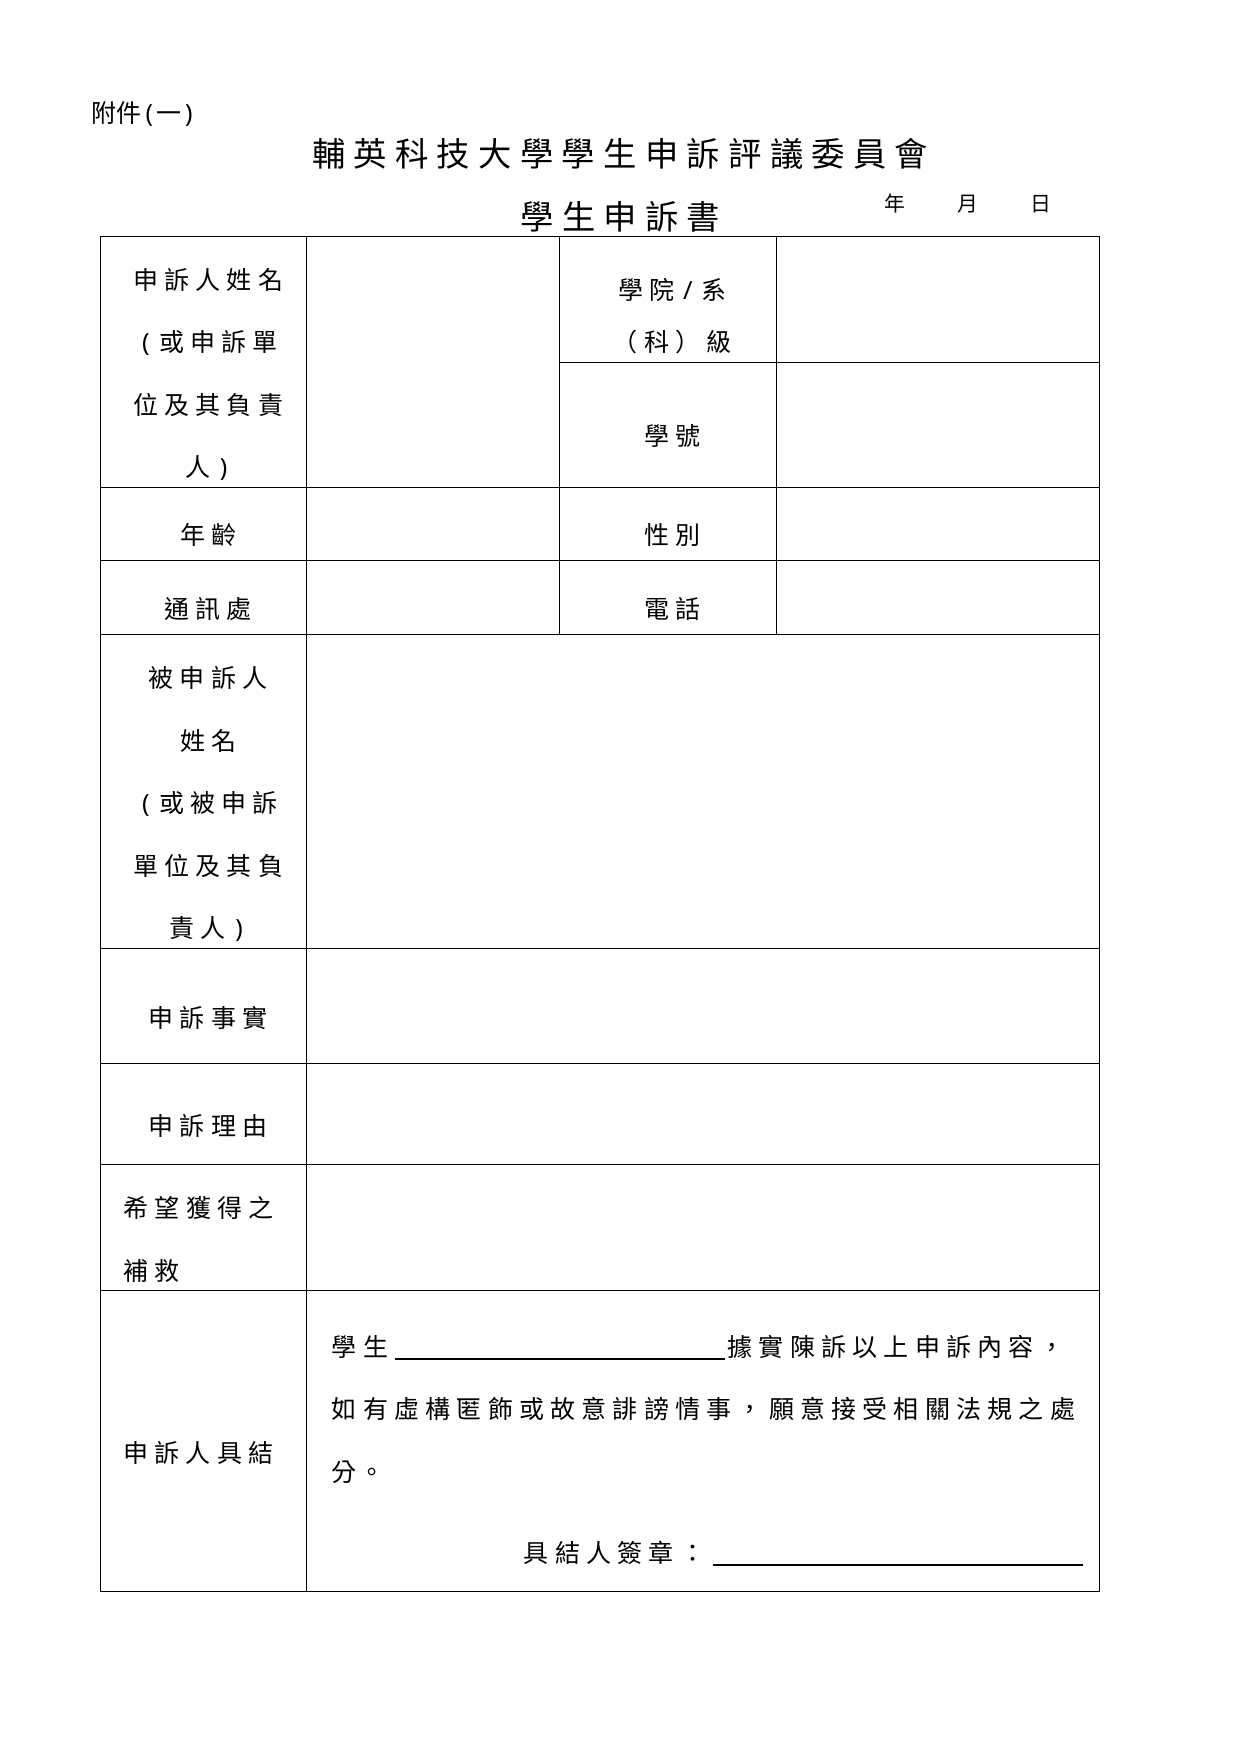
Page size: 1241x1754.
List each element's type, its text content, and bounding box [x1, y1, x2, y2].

table_cell [307, 1064, 1099, 1164]
table_header [777, 237, 1099, 362]
table_cell 被申訴人 姓名 (或被申訴單位及其負責人) [101, 635, 306, 948]
table_cell 學號 [560, 363, 776, 487]
table_cell [307, 1165, 1099, 1290]
text 學生申訴書 [89, 173, 1151, 236]
text 附件(一) [91, 93, 211, 129]
table_cell 年齡 [101, 488, 306, 559]
text 年 月 日 [884, 187, 1067, 217]
table_cell [307, 561, 559, 634]
table_cell 學生 據實陳訴以上申訴內容，如有虛構匿飾或故意誹謗情事，願意接受相關法規之處分。 具結人簽章： [307, 1291, 1099, 1591]
table_cell 電話 [560, 561, 776, 634]
table_cell 通訊處 [101, 561, 306, 634]
table_cell 性別 [560, 488, 776, 559]
table_cell [307, 635, 1099, 948]
table_header 學院/系（科）級 [560, 237, 776, 362]
table_cell [777, 488, 1099, 559]
table_header 申訴人姓名 (或申訴單位及其負責人) [101, 237, 306, 487]
table_cell [777, 561, 1099, 634]
table_cell 申訴人具結 [101, 1291, 306, 1591]
table_cell [777, 363, 1099, 487]
table_header [307, 237, 559, 487]
table_cell 申訴事實 [101, 949, 306, 1062]
table_cell 申訴理由 [101, 1064, 306, 1164]
table_cell 希望獲得之補救 [101, 1165, 306, 1290]
table_cell [307, 488, 559, 559]
table_cell [307, 949, 1099, 1062]
text 輔英科技大學學生申訴評議委員會 [76, 86, 1151, 173]
